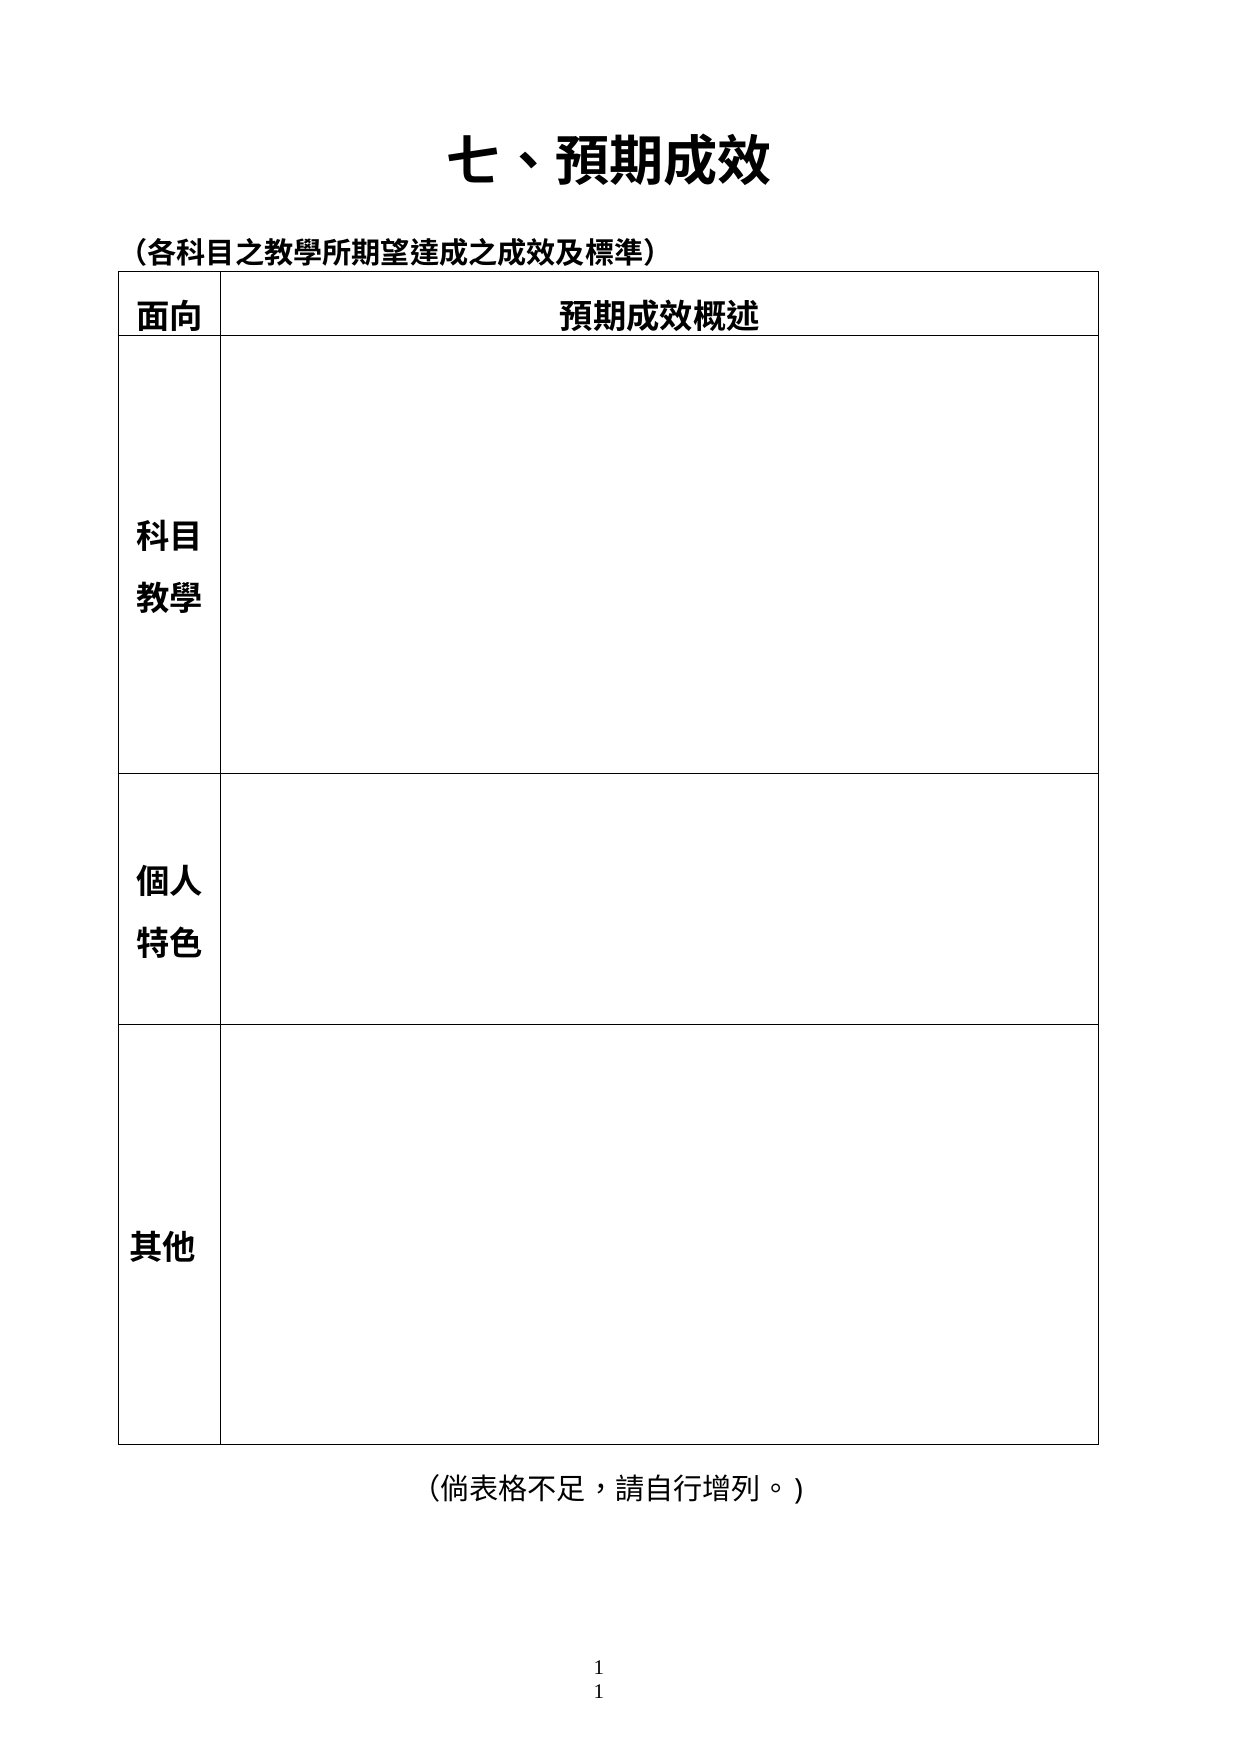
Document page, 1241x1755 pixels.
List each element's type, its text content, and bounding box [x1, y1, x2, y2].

table_header 面向 [119, 272, 220, 335]
table_cell 個人特色 [119, 774, 220, 1024]
table_cell [221, 336, 1098, 773]
text 七、預期成效 [118, 84, 1100, 209]
text （倘表格不足，請自行增列。) [118, 1445, 1100, 1508]
table_cell [221, 1025, 1098, 1444]
table_cell 其他 [119, 1025, 220, 1444]
table_header 預期成效概述 [221, 272, 1098, 335]
text （各科目之教學所期望達成之成效及標準） [118, 209, 1100, 271]
table_cell [221, 774, 1098, 1024]
table_cell 科目教學 [119, 336, 220, 773]
